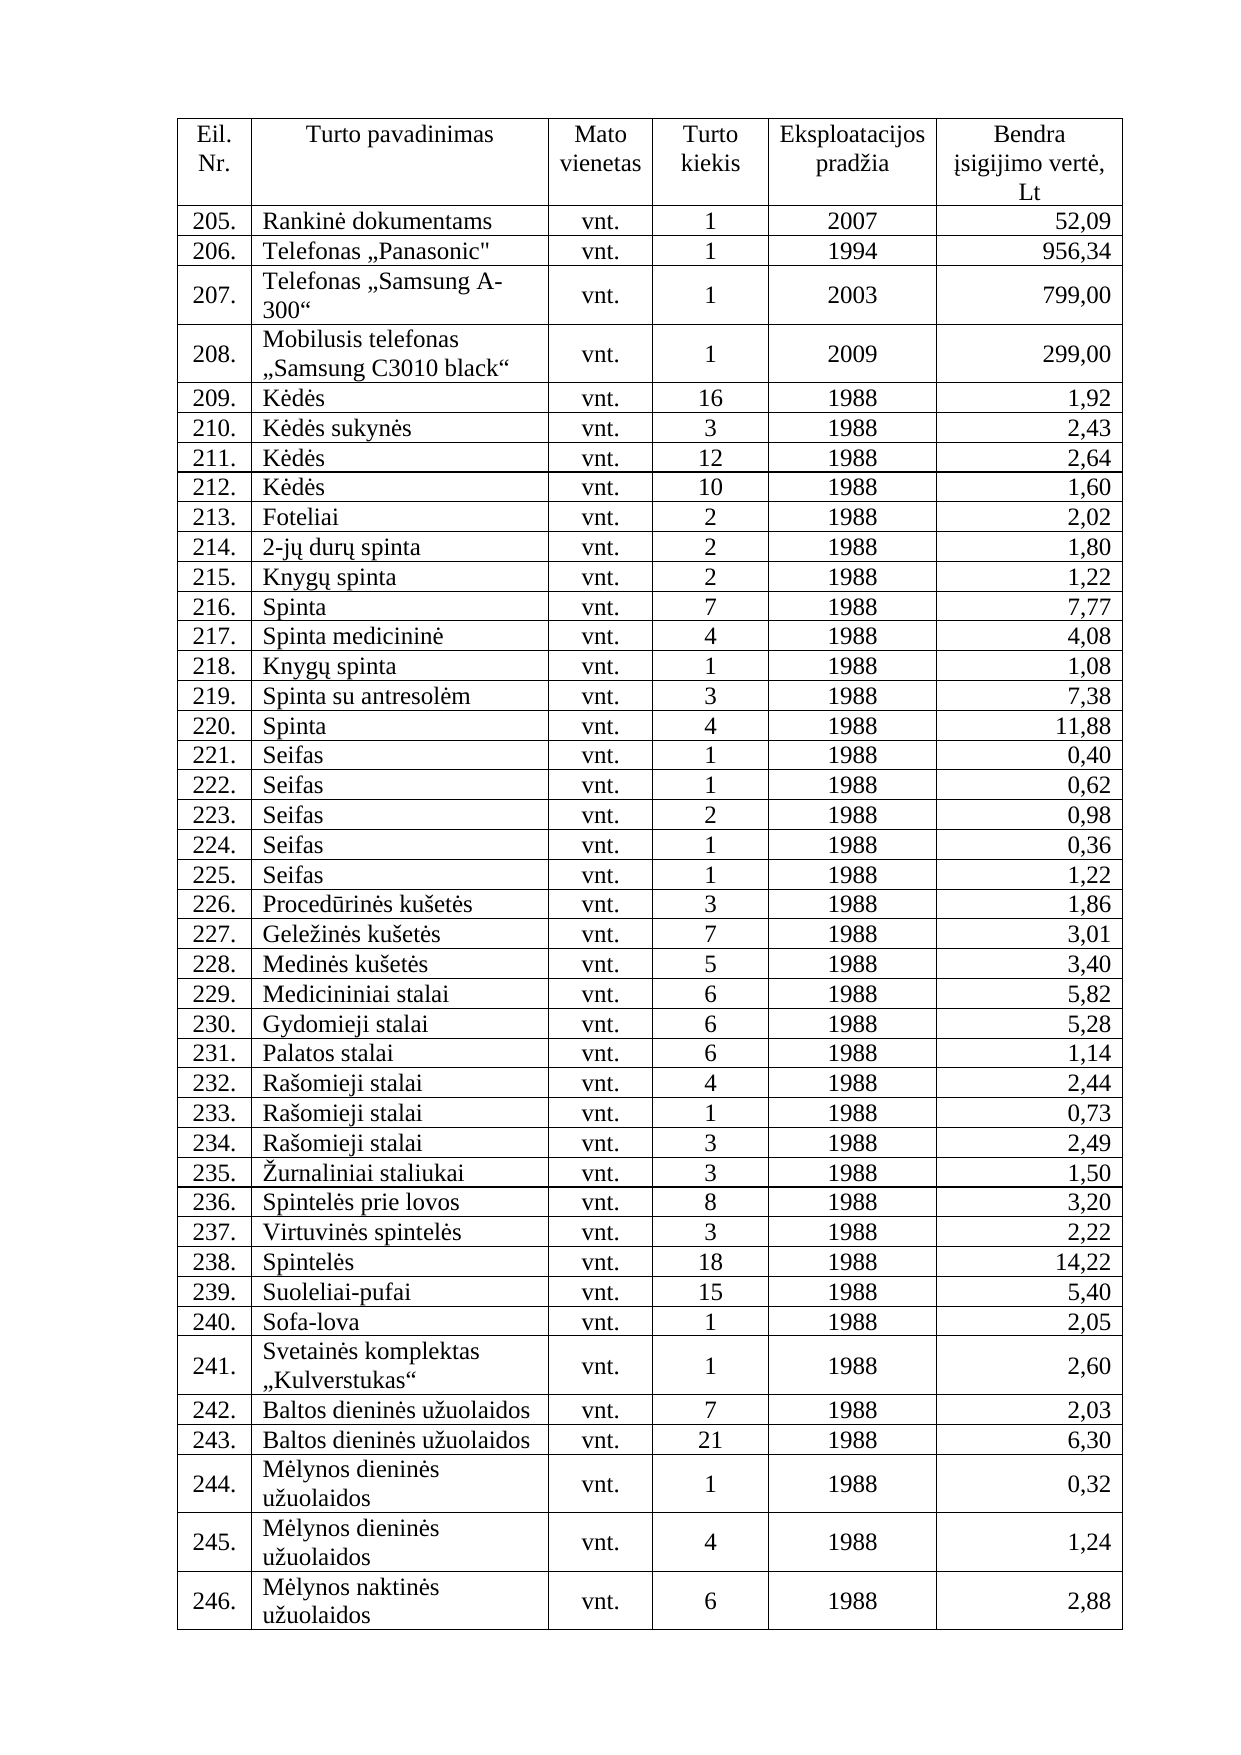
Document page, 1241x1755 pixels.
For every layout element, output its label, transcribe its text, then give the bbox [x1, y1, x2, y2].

table_cell 0,98 [937, 800, 1122, 829]
table_cell Spintelės [252, 1247, 548, 1276]
table_cell vnt. [549, 860, 652, 888]
table_cell vnt. [549, 1425, 652, 1453]
table_cell 213. [178, 502, 251, 531]
table_cell 956,34 [937, 236, 1122, 265]
table_cell 1,24 [937, 1513, 1122, 1571]
table_cell 2,44 [937, 1068, 1122, 1097]
table_cell 11,88 [937, 711, 1122, 739]
table_cell 1988 [769, 592, 936, 620]
table_cell 208. [178, 325, 251, 382]
table_cell 2,88 [937, 1572, 1122, 1629]
table_cell 246. [178, 1572, 251, 1629]
table_cell 1988 [769, 919, 936, 948]
table_cell 2,22 [937, 1217, 1122, 1246]
table_cell 4 [653, 621, 768, 650]
table_cell Palatos stalai [252, 1039, 548, 1067]
table_cell Mėlynos dieninės užuolaidos [252, 1455, 548, 1512]
table_cell 239. [178, 1277, 251, 1306]
table_cell 227. [178, 919, 251, 948]
table_cell 1988 [769, 562, 936, 591]
table_cell vnt. [549, 770, 652, 799]
table_header Turto pavadinimas [252, 119, 548, 205]
table_cell 10 [653, 473, 768, 501]
table_cell Seifas [252, 770, 548, 799]
table_cell 209. [178, 383, 251, 412]
table_cell Medicininiai stalai [252, 979, 548, 1008]
table_cell 232. [178, 1068, 251, 1097]
table_cell 218. [178, 651, 251, 680]
table_cell 1988 [769, 770, 936, 799]
table_cell vnt. [549, 1188, 652, 1216]
table_cell vnt. [549, 473, 652, 501]
table_cell 1988 [769, 1455, 936, 1512]
table_cell 52,09 [937, 206, 1122, 235]
table_cell 1988 [769, 860, 936, 888]
table_cell 3 [653, 890, 768, 918]
table_cell 1 [653, 830, 768, 859]
table_cell 1 [653, 651, 768, 680]
table_cell 1988 [769, 1009, 936, 1037]
table_cell 14,22 [937, 1247, 1122, 1276]
table_header Turto kiekis [653, 119, 768, 205]
table_cell vnt. [549, 949, 652, 978]
table_cell vnt. [549, 1277, 652, 1306]
table_cell 2 [653, 800, 768, 829]
table_cell 236. [178, 1188, 251, 1216]
table_header Bendra įsigijimo vertė, Lt [937, 119, 1122, 205]
table_cell vnt. [549, 266, 652, 323]
table_cell 220. [178, 711, 251, 739]
table_cell 1988 [769, 651, 936, 680]
table_cell Spinta su antresolėm [252, 681, 548, 710]
table_cell 3,40 [937, 949, 1122, 978]
table_cell Geležinės kušetės [252, 919, 548, 948]
table_cell 4 [653, 1513, 768, 1571]
table_cell Medinės kušetės [252, 949, 548, 978]
table_cell 2,03 [937, 1395, 1122, 1424]
table_cell 2 [653, 502, 768, 531]
table_cell 1988 [769, 502, 936, 531]
table_cell 217. [178, 621, 251, 650]
table_cell 1988 [769, 830, 936, 859]
table_cell 1988 [769, 1277, 936, 1306]
table_cell vnt. [549, 592, 652, 620]
table_header Mato vienetas [549, 119, 652, 205]
table_cell Kėdės [252, 383, 548, 412]
table_cell 223. [178, 800, 251, 829]
table_cell 1988 [769, 681, 936, 710]
table_cell 206. [178, 236, 251, 265]
table_cell 299,00 [937, 325, 1122, 382]
table_cell Seifas [252, 830, 548, 859]
table_cell vnt. [549, 800, 652, 829]
table_cell 1,14 [937, 1039, 1122, 1067]
table_cell 1988 [769, 1098, 936, 1127]
table_cell 1988 [769, 1247, 936, 1276]
table_cell 1988 [769, 443, 936, 471]
table_cell 3,20 [937, 1188, 1122, 1216]
table_cell 219. [178, 681, 251, 710]
table_cell 6 [653, 1039, 768, 1067]
table_cell 245. [178, 1513, 251, 1571]
table_cell Rašomieji stalai [252, 1068, 548, 1097]
table_cell 1988 [769, 1158, 936, 1186]
table_cell 214. [178, 532, 251, 561]
table_cell 234. [178, 1128, 251, 1157]
table_cell 1988 [769, 979, 936, 1008]
table_cell vnt. [549, 919, 652, 948]
table_cell 1,86 [937, 890, 1122, 918]
table_cell Knygų spinta [252, 562, 548, 591]
table_cell Rašomieji stalai [252, 1128, 548, 1157]
table_cell 1 [653, 206, 768, 235]
table_cell vnt. [549, 1395, 652, 1424]
table_cell 12 [653, 443, 768, 471]
table_cell 7,77 [937, 592, 1122, 620]
table_cell 1988 [769, 413, 936, 442]
table_cell 0,32 [937, 1455, 1122, 1512]
table_cell 1988 [769, 1395, 936, 1424]
table_cell 221. [178, 741, 251, 769]
table_cell 1 [653, 741, 768, 769]
table_cell 3 [653, 1158, 768, 1186]
table_cell 242. [178, 1395, 251, 1424]
table_cell Kėdės [252, 443, 548, 471]
table_cell Suoleliai-pufai [252, 1277, 548, 1306]
table_cell 6 [653, 979, 768, 1008]
table_cell vnt. [549, 1247, 652, 1276]
table_cell vnt. [549, 413, 652, 442]
table_cell 3,01 [937, 919, 1122, 948]
table_cell 7 [653, 919, 768, 948]
table_cell 1,22 [937, 860, 1122, 888]
table_cell 799,00 [937, 266, 1122, 323]
table_cell Mėlynos dieninės užuolaidos [252, 1513, 548, 1571]
table_cell 15 [653, 1277, 768, 1306]
table_cell 1988 [769, 890, 936, 918]
table_cell 16 [653, 383, 768, 412]
table_cell vnt. [549, 621, 652, 650]
table_cell 2003 [769, 266, 936, 323]
table_cell 5,82 [937, 979, 1122, 1008]
table_cell 1988 [769, 949, 936, 978]
table_cell 8 [653, 1188, 768, 1216]
table_cell 230. [178, 1009, 251, 1037]
table_cell vnt. [549, 979, 652, 1008]
table_cell 237. [178, 1217, 251, 1246]
table_cell 1,92 [937, 383, 1122, 412]
table_cell 1988 [769, 383, 936, 412]
table_cell 1 [653, 1098, 768, 1127]
table_cell 2,05 [937, 1307, 1122, 1335]
table_cell 2-jų durų spinta [252, 532, 548, 561]
table_cell 6,30 [937, 1425, 1122, 1453]
table_cell 1 [653, 860, 768, 888]
table_cell vnt. [549, 325, 652, 382]
table_cell 0,40 [937, 741, 1122, 769]
table_cell Kėdės sukynės [252, 413, 548, 442]
table_cell 3 [653, 413, 768, 442]
table_cell 1988 [769, 1307, 936, 1335]
table_cell Spinta medicininė [252, 621, 548, 650]
table_cell 7 [653, 592, 768, 620]
table_cell Spinta [252, 592, 548, 620]
table_cell 229. [178, 979, 251, 1008]
table_cell vnt. [549, 1513, 652, 1571]
table_cell Baltos dieninės užuolaidos [252, 1395, 548, 1424]
table_cell Mobilusis telefonas „Samsung C3010 black“ [252, 325, 548, 382]
table_cell Rankinė dokumentams [252, 206, 548, 235]
table_cell 2,43 [937, 413, 1122, 442]
table_cell vnt. [549, 890, 652, 918]
table_cell Kėdės [252, 473, 548, 501]
table_cell vnt. [549, 830, 652, 859]
table_cell vnt. [549, 1158, 652, 1186]
table_cell 2 [653, 532, 768, 561]
table_cell 2 [653, 562, 768, 591]
table_cell 1 [653, 1307, 768, 1335]
table_cell 1 [653, 1455, 768, 1512]
table_cell Knygų spinta [252, 651, 548, 680]
table_cell 207. [178, 266, 251, 323]
table_cell 1,08 [937, 651, 1122, 680]
table_cell 2,60 [937, 1336, 1122, 1394]
table_cell 212. [178, 473, 251, 501]
table_cell vnt. [549, 741, 652, 769]
table_cell 2007 [769, 206, 936, 235]
table_cell 4,08 [937, 621, 1122, 650]
table_cell Spintelės prie lovos [252, 1188, 548, 1216]
table_cell 18 [653, 1247, 768, 1276]
table_cell 1 [653, 325, 768, 382]
table_cell 1988 [769, 1188, 936, 1216]
table_header Eil. Nr. [178, 119, 251, 205]
table_cell 3 [653, 1217, 768, 1246]
table_cell vnt. [549, 1068, 652, 1097]
table_cell 1994 [769, 236, 936, 265]
table_cell 240. [178, 1307, 251, 1335]
table_cell 244. [178, 1455, 251, 1512]
table_cell Seifas [252, 860, 548, 888]
table_cell 1988 [769, 1513, 936, 1571]
table_cell Virtuvinės spintelės [252, 1217, 548, 1246]
table_cell vnt. [549, 532, 652, 561]
table_cell 231. [178, 1039, 251, 1067]
table_cell 1988 [769, 1336, 936, 1394]
table_cell 1988 [769, 1425, 936, 1453]
table_cell 243. [178, 1425, 251, 1453]
table_cell vnt. [549, 502, 652, 531]
table_cell 2,02 [937, 502, 1122, 531]
table_cell vnt. [549, 1217, 652, 1246]
table_cell 235. [178, 1158, 251, 1186]
table_cell 7,38 [937, 681, 1122, 710]
table_cell 1988 [769, 1128, 936, 1157]
table_cell vnt. [549, 236, 652, 265]
table_cell 5,28 [937, 1009, 1122, 1037]
table_cell 241. [178, 1336, 251, 1394]
table_cell 1,50 [937, 1158, 1122, 1186]
table_cell 5 [653, 949, 768, 978]
table_cell Baltos dieninės užuolaidos [252, 1425, 548, 1453]
table_cell 225. [178, 860, 251, 888]
table_cell 238. [178, 1247, 251, 1276]
table_cell Žurnaliniai staliukai [252, 1158, 548, 1186]
table_cell vnt. [549, 1455, 652, 1512]
table_cell 4 [653, 1068, 768, 1097]
table_cell Mėlynos naktinės užuolaidos [252, 1572, 548, 1629]
table_cell Procedūrinės kušetės [252, 890, 548, 918]
table_cell 205. [178, 206, 251, 235]
table_cell 1 [653, 236, 768, 265]
table_cell 210. [178, 413, 251, 442]
table_cell vnt. [549, 383, 652, 412]
table_cell 1 [653, 266, 768, 323]
table_cell 1988 [769, 1068, 936, 1097]
table_cell Seifas [252, 741, 548, 769]
table_cell 1988 [769, 800, 936, 829]
table_cell vnt. [549, 681, 652, 710]
table_cell 1988 [769, 473, 936, 501]
table_cell 226. [178, 890, 251, 918]
table_cell vnt. [549, 1307, 652, 1335]
table_cell 3 [653, 681, 768, 710]
table_cell Spinta [252, 711, 548, 739]
table_cell 5,40 [937, 1277, 1122, 1306]
table_cell 0,73 [937, 1098, 1122, 1127]
table_cell vnt. [549, 1336, 652, 1394]
table_cell 1988 [769, 621, 936, 650]
table_cell 1988 [769, 1039, 936, 1067]
table_cell 0,36 [937, 830, 1122, 859]
table_cell Foteliai [252, 502, 548, 531]
table_cell 4 [653, 711, 768, 739]
table_cell 233. [178, 1098, 251, 1127]
table_cell 1988 [769, 711, 936, 739]
table_cell vnt. [549, 1572, 652, 1629]
table_cell vnt. [549, 1128, 652, 1157]
table_cell vnt. [549, 1039, 652, 1067]
table_cell 215. [178, 562, 251, 591]
table_cell 1988 [769, 1217, 936, 1246]
table_cell 228. [178, 949, 251, 978]
table_cell 1988 [769, 741, 936, 769]
table_cell 1 [653, 1336, 768, 1394]
table_header Eksploatacijos pradžia [769, 119, 936, 205]
table_cell 1988 [769, 1572, 936, 1629]
table_cell vnt. [549, 1098, 652, 1127]
table_cell 2009 [769, 325, 936, 382]
table_cell 21 [653, 1425, 768, 1453]
table_cell vnt. [549, 562, 652, 591]
table_cell Gydomieji stalai [252, 1009, 548, 1037]
table_cell Sofa-lova [252, 1307, 548, 1335]
table_cell 3 [653, 1128, 768, 1157]
table_cell 1,22 [937, 562, 1122, 591]
table_cell 224. [178, 830, 251, 859]
table_cell 1,80 [937, 532, 1122, 561]
table_cell Rašomieji stalai [252, 1098, 548, 1127]
table_cell vnt. [549, 651, 652, 680]
table_cell Telefonas „Panasonic" [252, 236, 548, 265]
table_cell 7 [653, 1395, 768, 1424]
table_cell 1,60 [937, 473, 1122, 501]
table_cell 1 [653, 770, 768, 799]
table_cell 222. [178, 770, 251, 799]
table_cell Seifas [252, 800, 548, 829]
table_cell vnt. [549, 1009, 652, 1037]
table_cell Svetainės komplektas „Kulverstukas“ [252, 1336, 548, 1394]
table_cell 6 [653, 1572, 768, 1629]
table_cell vnt. [549, 443, 652, 471]
table_cell 2,49 [937, 1128, 1122, 1157]
table_cell 2,64 [937, 443, 1122, 471]
table_cell vnt. [549, 711, 652, 739]
table_cell 1988 [769, 532, 936, 561]
table_cell 211. [178, 443, 251, 471]
table_cell 0,62 [937, 770, 1122, 799]
table_cell vnt. [549, 206, 652, 235]
table_cell 216. [178, 592, 251, 620]
table_cell 6 [653, 1009, 768, 1037]
table_cell Telefonas „Samsung A-300“ [252, 266, 548, 323]
